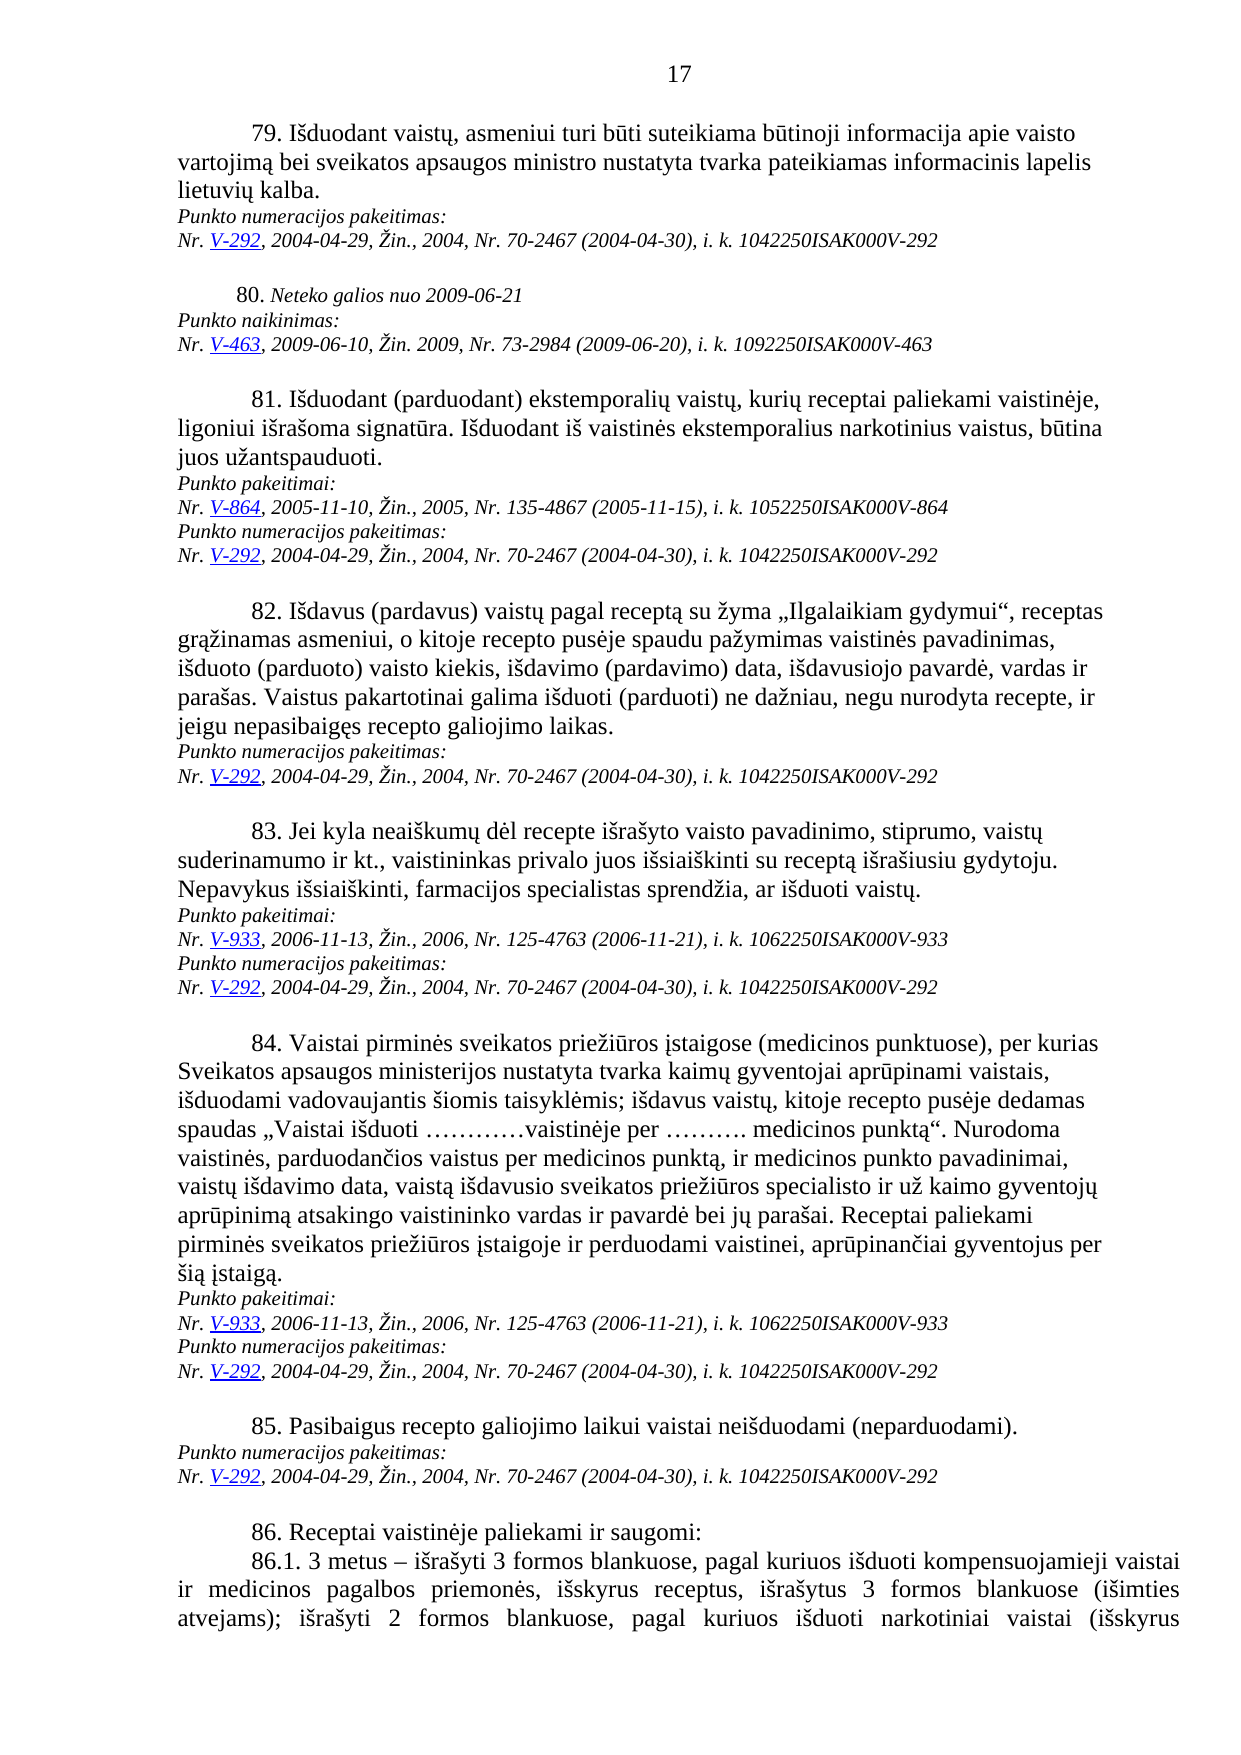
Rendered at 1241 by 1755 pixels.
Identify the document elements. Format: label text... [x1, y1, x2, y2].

text 79. Išduodant vaistų, asmeniui turi būti suteikiama būtinoji informacija apie vaisto vartojimą bei sveikatos apsaugos ministro nustatyta tvarka pateikiamas informacinis lapelis lietuvių kalba. [177, 118, 1122, 204]
text Punkto numeracijos pakeitimas: [177, 739, 1181, 763]
text Punkto pakeitimai: [177, 903, 1181, 927]
text 84. Vaistai pirminės sveikatos priežiūros įstaigose (medicinos punktuose), per kurias Sveikatos apsaugos ministerijos nustatyta tvarka kaimų gyventojai aprūpinami vaistais, išduodami vadovaujantis šiomis taisyklėmis; išdavus vaistų, kitoje recepto pusėje dedamas spaudas „Vaistai išduoti …………vaistinėje per ………. medicinos punktą“. Nurodoma vaistinės, parduodančios vaistus per medicinos punktą, ir medicinos punkto pavadinimai, vaistų išdavimo data, vaistą išdavusio sveikatos priežiūros specialisto ir už kaimo gyventojų aprūpinimą atsakingo vaistininko vardas ir pavardė bei jų parašai. Receptai paliekami pirminės sveikatos priežiūros įstaigoje ir perduodami vaistinei, aprūpinančiai gyventojus per šią įstaigą. [177, 1028, 1122, 1286]
text Punkto pakeitimai: [177, 471, 1181, 495]
text 86.1. 3 metus – išrašyti 3 formos blankuose, pagal kuriuos išduoti kompensuojamieji vaistai ir medicinos pagalbos priemonės, išskyrus receptus, išrašytus 3 formos blankuose (išimties atvejams); išrašyti 2 formos blankuose, pagal kuriuos išduoti narkotiniai vaistai (išskyrus [177, 1546, 1181, 1632]
text Nr. V-292, 2004-04-29, Žin., 2004, Nr. 70-2467 (2004-04-30), i. k. 1042250ISAK000V-292 [177, 543, 1181, 567]
text Punkto numeracijos pakeitimas: [177, 1440, 1181, 1464]
text Nr. V-864, 2005-11-10, Žin., 2005, Nr. 135-4867 (2005-11-15), i. k. 1052250ISAK000V-864 [177, 495, 1181, 519]
text Punkto numeracijos pakeitimas: [177, 204, 1181, 228]
text 86. Receptai vaistinėje paliekami ir saugomi: [177, 1517, 1181, 1546]
text Nr. V-292, 2004-04-29, Žin., 2004, Nr. 70-2467 (2004-04-30), i. k. 1042250ISAK000V-292 [177, 763, 1181, 788]
text Nr. V-933, 2006-11-13, Žin., 2006, Nr. 125-4763 (2006-11-21), i. k. 1062250ISAK000V-933 [177, 927, 1181, 951]
text Punkto naikinimas: [177, 308, 1181, 332]
text Punkto numeracijos pakeitimas: [177, 519, 1181, 543]
text 80. Neteko galios nuo 2009-06-21 [177, 281, 1181, 308]
text Nr. V-933, 2006-11-13, Žin., 2006, Nr. 125-4763 (2006-11-21), i. k. 1062250ISAK000V-933 [177, 1310, 1181, 1334]
text Nr. V-292, 2004-04-29, Žin., 2004, Nr. 70-2467 (2004-04-30), i. k. 1042250ISAK000V-292 [177, 228, 1181, 252]
text 82. Išdavus (pardavus) vaistų pagal receptą su žyma „Ilgalaikiam gydymui“, receptas grąžinamas asmeniui, o kitoje recepto pusėje spaudu pažymimas vaistinės pavadinimas, išduoto (parduoto) vaisto kiekis, išdavimo (pardavimo) data, išdavusiojo pavardė, vardas ir parašas. Vaistus pakartotinai galima išduoti (parduoti) ne dažniau, negu nurodyta recepte, ir jeigu nepasibaigęs recepto galiojimo laikas. [177, 596, 1122, 739]
text 81. Išduodant (parduodant) ekstemporalių vaistų, kurių receptai paliekami vaistinėje, ligoniui išrašoma signatūra. Išduodant iš vaistinės ekstemporalius narkotinius vaistus, būtina juos užantspauduoti. [177, 384, 1122, 471]
text Nr. V-463, 2009-06-10, Žin. 2009, Nr. 73-2984 (2009-06-20), i. k. 1092250ISAK000V-463 [177, 332, 1181, 356]
text Nr. V-292, 2004-04-29, Žin., 2004, Nr. 70-2467 (2004-04-30), i. k. 1042250ISAK000V-292 [177, 975, 1181, 999]
text Punkto pakeitimai: [177, 1286, 1181, 1310]
text 85. Pasibaigus recepto galiojimo laikui vaistai neišduodami (neparduodami). [177, 1411, 1122, 1440]
text Punkto numeracijos pakeitimas: [177, 1334, 1181, 1358]
text Nr. V-292, 2004-04-29, Žin., 2004, Nr. 70-2467 (2004-04-30), i. k. 1042250ISAK000V-292 [177, 1464, 1181, 1488]
text Punkto numeracijos pakeitimas: [177, 951, 1181, 975]
text 83. Jei kyla neaiškumų dėl recepte išrašyto vaisto pavadinimo, stiprumo, vaistų suderinamumo ir kt., vaistininkas privalo juos išsiaiškinti su receptą išrašiusiu gydytoju. Nepavykus išsiaiškinti, farmacijos specialistas sprendžia, ar išduoti vaistų. [177, 816, 1122, 903]
text Nr. V-292, 2004-04-29, Žin., 2004, Nr. 70-2467 (2004-04-30), i. k. 1042250ISAK000V-292 [177, 1358, 1181, 1383]
